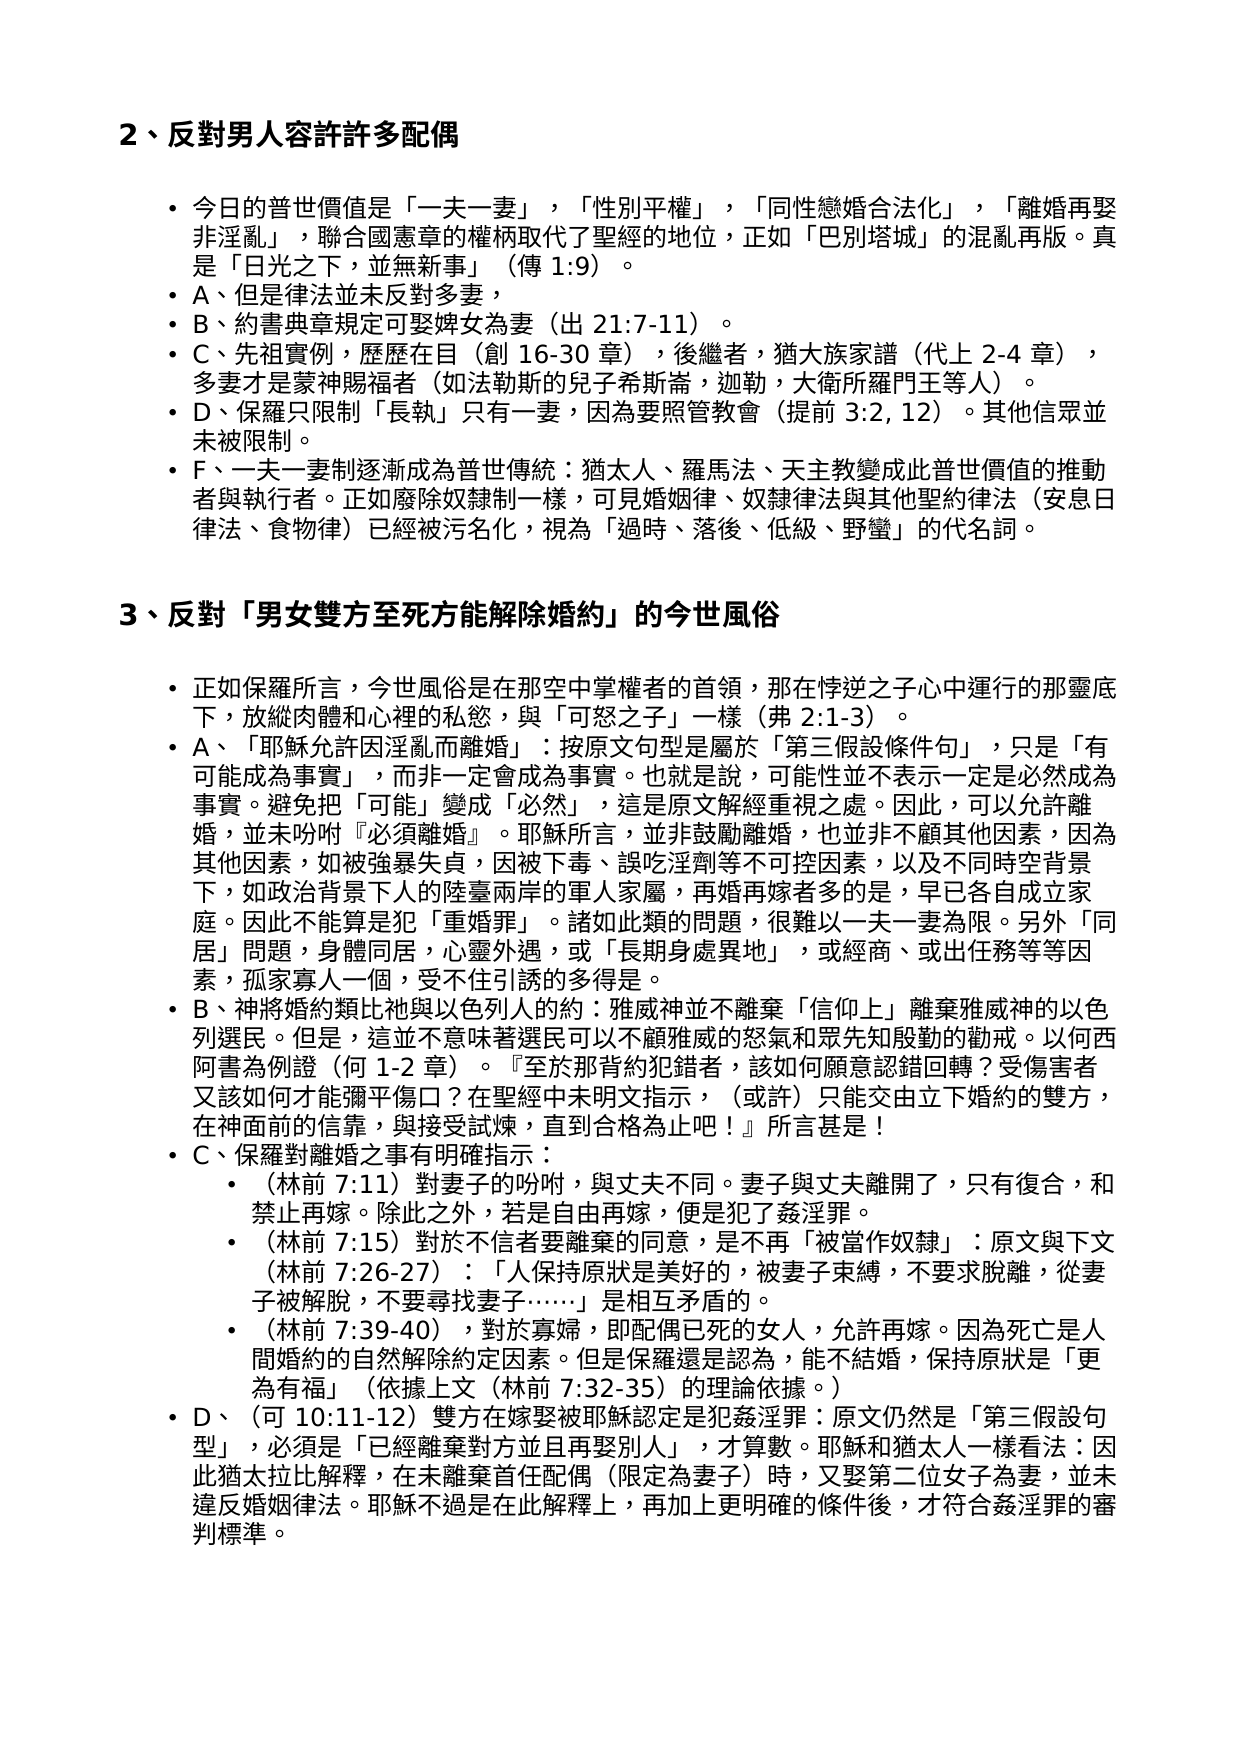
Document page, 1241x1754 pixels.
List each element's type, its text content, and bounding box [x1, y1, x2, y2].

list C、保羅對離婚之事有明確指示： [177, 1141, 1122, 1170]
list B、約書典章規定可娶婢女為妻（出 21:7-11）。 [177, 311, 1122, 340]
list F、一夫一妻制逐漸成為普世傳統：猶太人、羅馬法、天主教變成此普世價值的推動者與執行者。正如廢除奴隸制一樣，可見婚姻律、奴隸律法與其他聖約律法（安息日律法、食物律）已經被污名化，視為「過時、落後、低級、野蠻」的代名詞。 [177, 457, 1122, 544]
list （林前 7:11）對妻子的吩咐，與丈夫不同。妻子與丈夫離開了，只有復合，和禁止再嫁。除此之外，若是自由再嫁，便是犯了姦淫罪。 [236, 1170, 1122, 1229]
subtitle 2、反對男人容許許多配偶 [118, 118, 1122, 152]
list 今日的普世價值是「一夫一妻」，「性別平權」，「同性戀婚合法化」，「離婚再娶非淫亂」，聯合國憲章的權柄取代了聖經的地位，正如「巴別塔城」的混亂再版。真是「日光之下，並無新事」（傳 1:9）。 [177, 194, 1122, 282]
list C、先祖實例，歷歷在目（創 16-30 章），後繼者，猶大族家譜（代上 2-4 章），多妻才是蒙神賜福者（如法勒斯的兒子希斯崙，迦勒，大衛所羅門王等人）。 [177, 340, 1122, 398]
list D、保羅只限制「長執」只有一妻，因為要照管教會（提前 3:2, 12）。其他信眾並未被限制。 [177, 398, 1122, 457]
list （林前 7:39-40），對於寡婦，即配偶已死的女人，允許再嫁。因為死亡是人間婚約的自然解除約定因素。但是保羅還是認為，能不結婚，保持原狀是「更為有福」（依據上文（林前 7:32-35）的理論依據。） [236, 1316, 1122, 1404]
list A、但是律法並未反對多妻， [177, 282, 1122, 311]
list A、「耶穌允許因淫亂而離婚」：按原文句型是屬於「第三假設條件句」，只是「有可能成為事實」，而非一定會成為事實。也就是說，可能性並不表示一定是必然成為事實。避免把「可能」變成「必然」，這是原文解經重視之處。因此，可以允許離婚，並未吩咐『必須離婚』。耶穌所言，並非鼓勵離婚，也並非不顧其他因素，因為其他因素，如被強暴失貞，因被下毒、誤吃淫劑等不可控因素，以及不同時空背景下，如政治背景下人的陸臺兩岸的軍人家屬，再婚再嫁者多的是，早已各自成立家庭。因此不能算是犯「重婚罪」。諸如此類的問題，很難以一夫一妻為限。另外「同居」問題，身體同居，心靈外遇，或「長期身處異地」，或經商、或出任務等等因素，孤家寡人一個，受不住引誘的多得是。 [177, 733, 1122, 995]
list D、（可 10:11-12）雙方在嫁娶被耶穌認定是犯姦淫罪：原文仍然是「第三假設句型」，必須是「已經離棄對方並且再娶別人」，才算數。耶穌和猶太人一樣看法：因此猶太拉比解釋，在未離棄首任配偶（限定為妻子）時，又娶第二位女子為妻，並未違反婚姻律法。耶穌不過是在此解釋上，再加上更明確的條件後，才符合姦淫罪的審判標準。 [177, 1404, 1122, 1549]
subtitle 3、反對「男女雙方至死方能解除婚約」的今世風俗 [118, 598, 1122, 632]
list B、神將婚約類比祂與以色列人的約：雅威神並不離棄「信仰上」離棄雅威神的以色列選民。但是，這並不意味著選民可以不顧雅威的怒氣和眾先知殷勤的勸戒。以何西阿書為例證（何 1-2 章）。『至於那背約犯錯者，該如何願意認錯回轉？受傷害者又該如何才能彌平傷口？在聖經中未明文指示，（或許）只能交由立下婚約的雙方，在神面前的信靠，與接受試煉，直到合格為止吧！』所言甚是！ [177, 995, 1122, 1141]
list （林前 7:15）對於不信者要離棄的同意，是不再「被當作奴隸」：原文與下文（林前 7:26-27）：「人保持原狀是美好的，被妻子束縛，不要求脫離，從妻子被解脫，不要尋找妻子⋯⋯」是相互矛盾的。 [236, 1229, 1122, 1316]
list 正如保羅所言，今世風俗是在那空中掌權者的首領，那在悖逆之子心中運行的那靈底下，放縱肉體和心裡的私慾，與「可怒之子」一樣（弗 2:1-3）。 [177, 674, 1122, 733]
